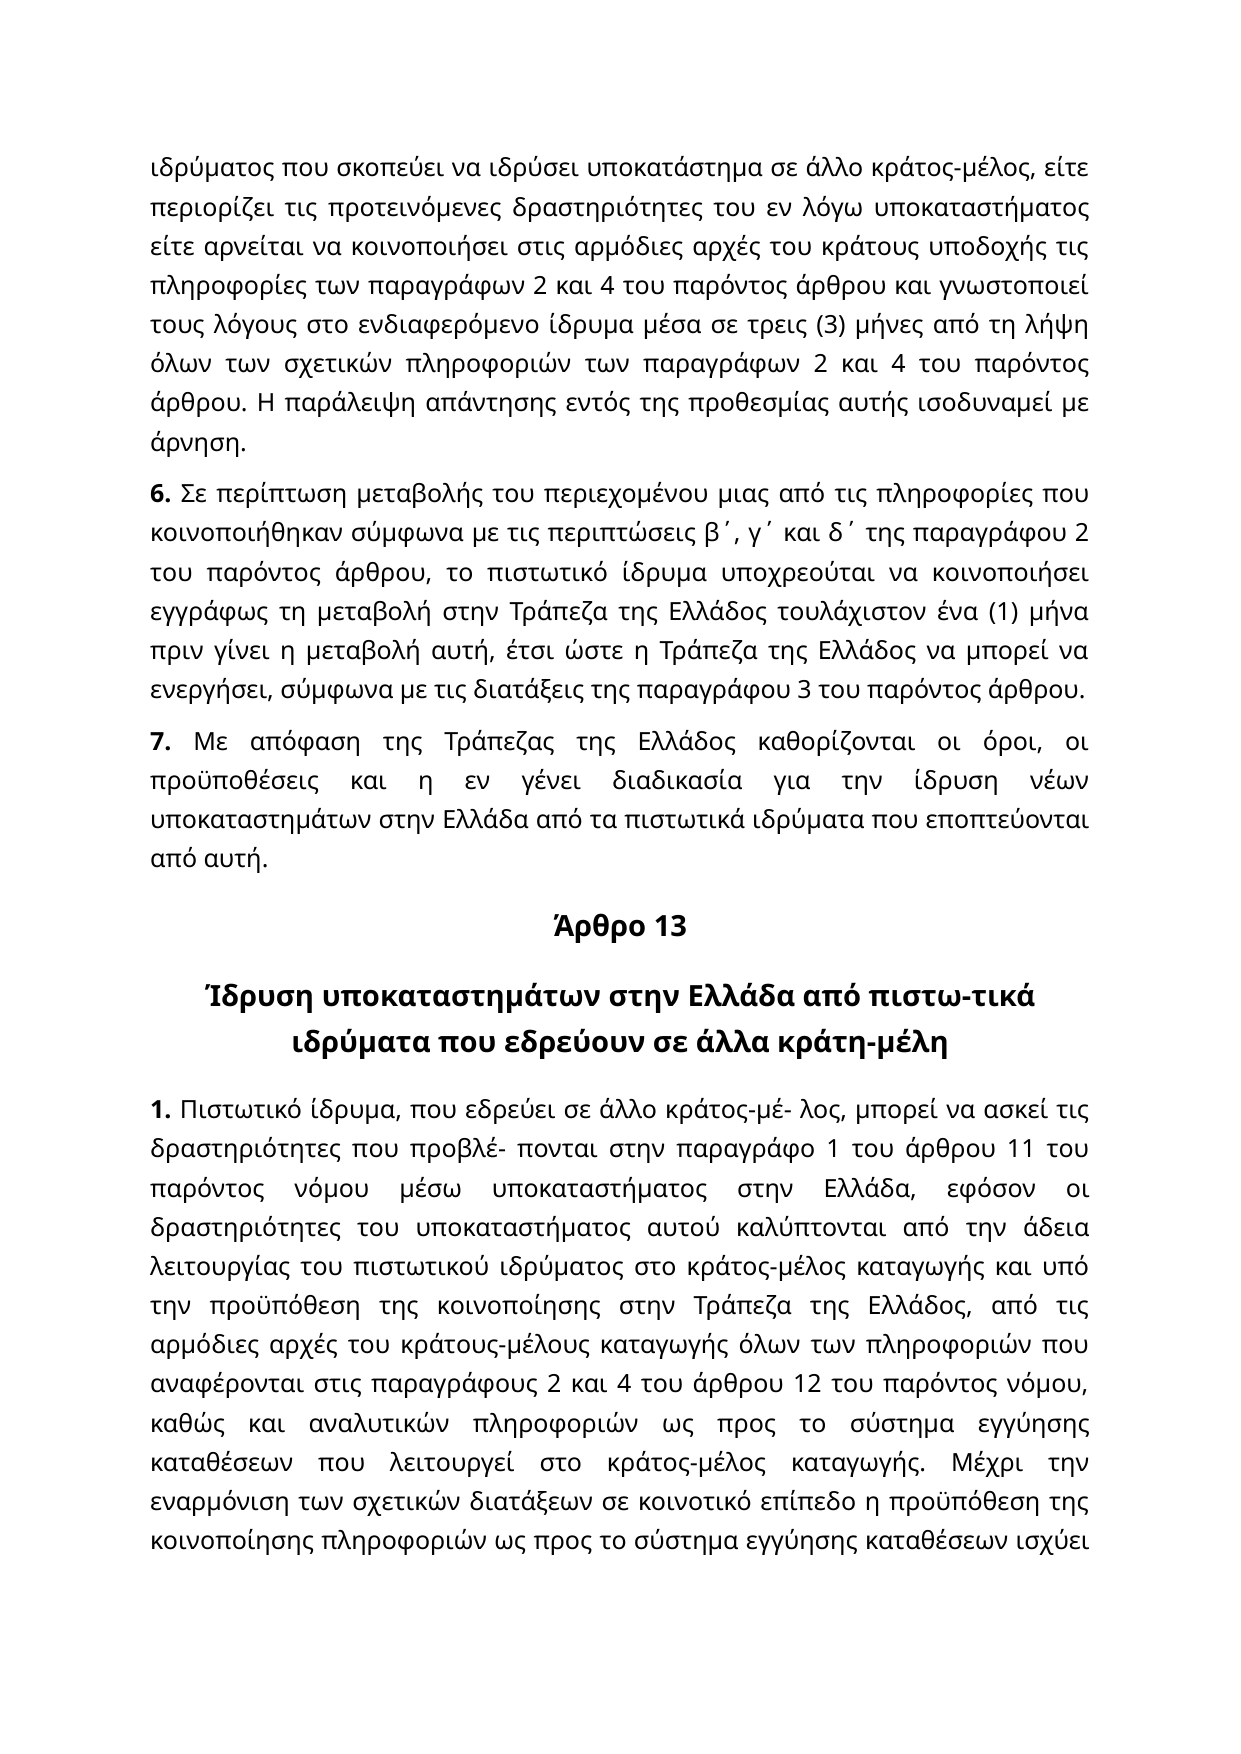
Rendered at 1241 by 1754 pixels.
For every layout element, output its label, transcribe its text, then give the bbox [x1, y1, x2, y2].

subtitle Ίδρυση υποκαταστημάτων στην Ελλάδα από πιστω-τικά ιδρύματα που εδρεύουν σε άλλα κράτη-μέλη [150, 976, 1090, 1061]
text 6. Σε περίπτωση μεταβολής του περιεχομένου μιας από τις πληροφορίες που κοινοποιήθηκαν σύμφωνα με τις περιπτώσεις β΄, γ΄ και δ΄ της παραγράφου 2 του παρόντος άρθρου, το πιστωτικό ίδρυμα υποχρεούται να κοινοποιήσει εγγράφως τη μεταβολή στην Τράπεζα της Ελλάδος τουλάχιστον ένα (1) μήνα πριν γίνει η μεταβολή αυτή, έτσι ώστε η Τράπεζα της Ελλάδος να μπορεί να ενεργήσει, σύμφωνα με τις διατάξεις της παραγράφου 3 του παρόντος άρθρου. [150, 476, 1090, 706]
text 1. Πιστωτικό ίδρυμα, που εδρεύει σε άλλο κράτος-μέ- λος, μπορεί να ασκεί τις δραστηριότητες που προβλέ- πονται στην παραγράφο 1 του άρθρου 11 του παρόντος νόμου μέσω υποκαταστήματος στην Ελλάδα, εφόσον οι δραστηριότητες του υποκαταστήματος αυτού καλύπτονται από την άδεια λειτουργίας του πιστωτικού ιδρύματος στο κράτος-μέλος καταγωγής και υπό την προϋπόθεση της κοινοποίησης στην Τράπεζα της Ελλάδος, από τις αρμόδιες αρχές του κράτους-μέλους καταγωγής όλων των πληροφοριών που αναφέρονται στις παραγράφους 2 και 4 του άρθρου 12 του παρόντος νόμου, καθώς και αναλυτικών πληροφοριών ως προς το σύστημα εγγύησης καταθέσεων που λειτουργεί στο κράτος-μέλος καταγωγής. Μέχρι την εναρμόνιση των σχετικών διατάξεων σε κοινοτικό επίπεδο η προϋπόθεση της κοινοποίησης πληροφοριών ως προς το σύστημα εγγύησης καταθέσεων ισχύει [150, 1092, 1090, 1557]
text ιδρύματος που σκοπεύει να ιδρύσει υποκατάστημα σε άλλο κράτος-μέλος, είτε περιορίζει τις προτεινόμενες δραστηριότητες του εν λόγω υποκαταστήματος είτε αρνείται να κοινοποιήσει στις αρμόδιες αρχές του κράτους υποδοχής τις πληροφορίες των παραγράφων 2 και 4 του παρόντος άρθρου και γνωστοποιεί τους λόγους στο ενδιαφερόμενο ίδρυμα μέσα σε τρεις (3) μήνες από τη λήψη όλων των σχετικών πληροφοριών των παραγράφων 2 και 4 του παρόντος άρθρου. Η παράλειψη απάντησης εντός της προθεσμίας αυτής ισοδυναμεί με άρνηση. [150, 150, 1090, 458]
subtitle Άρθρο 13 [150, 905, 1090, 945]
text 7. Με απόφαση της Τράπεζας της Ελλάδος καθορίζονται οι όροι, οι προϋποθέσεις και η εν γένει διαδικασία για την ίδρυση νέων υποκαταστημάτων στην Ελλάδα από τα πιστωτικά ιδρύματα που εποπτεύονται από αυτή. [150, 723, 1090, 875]
